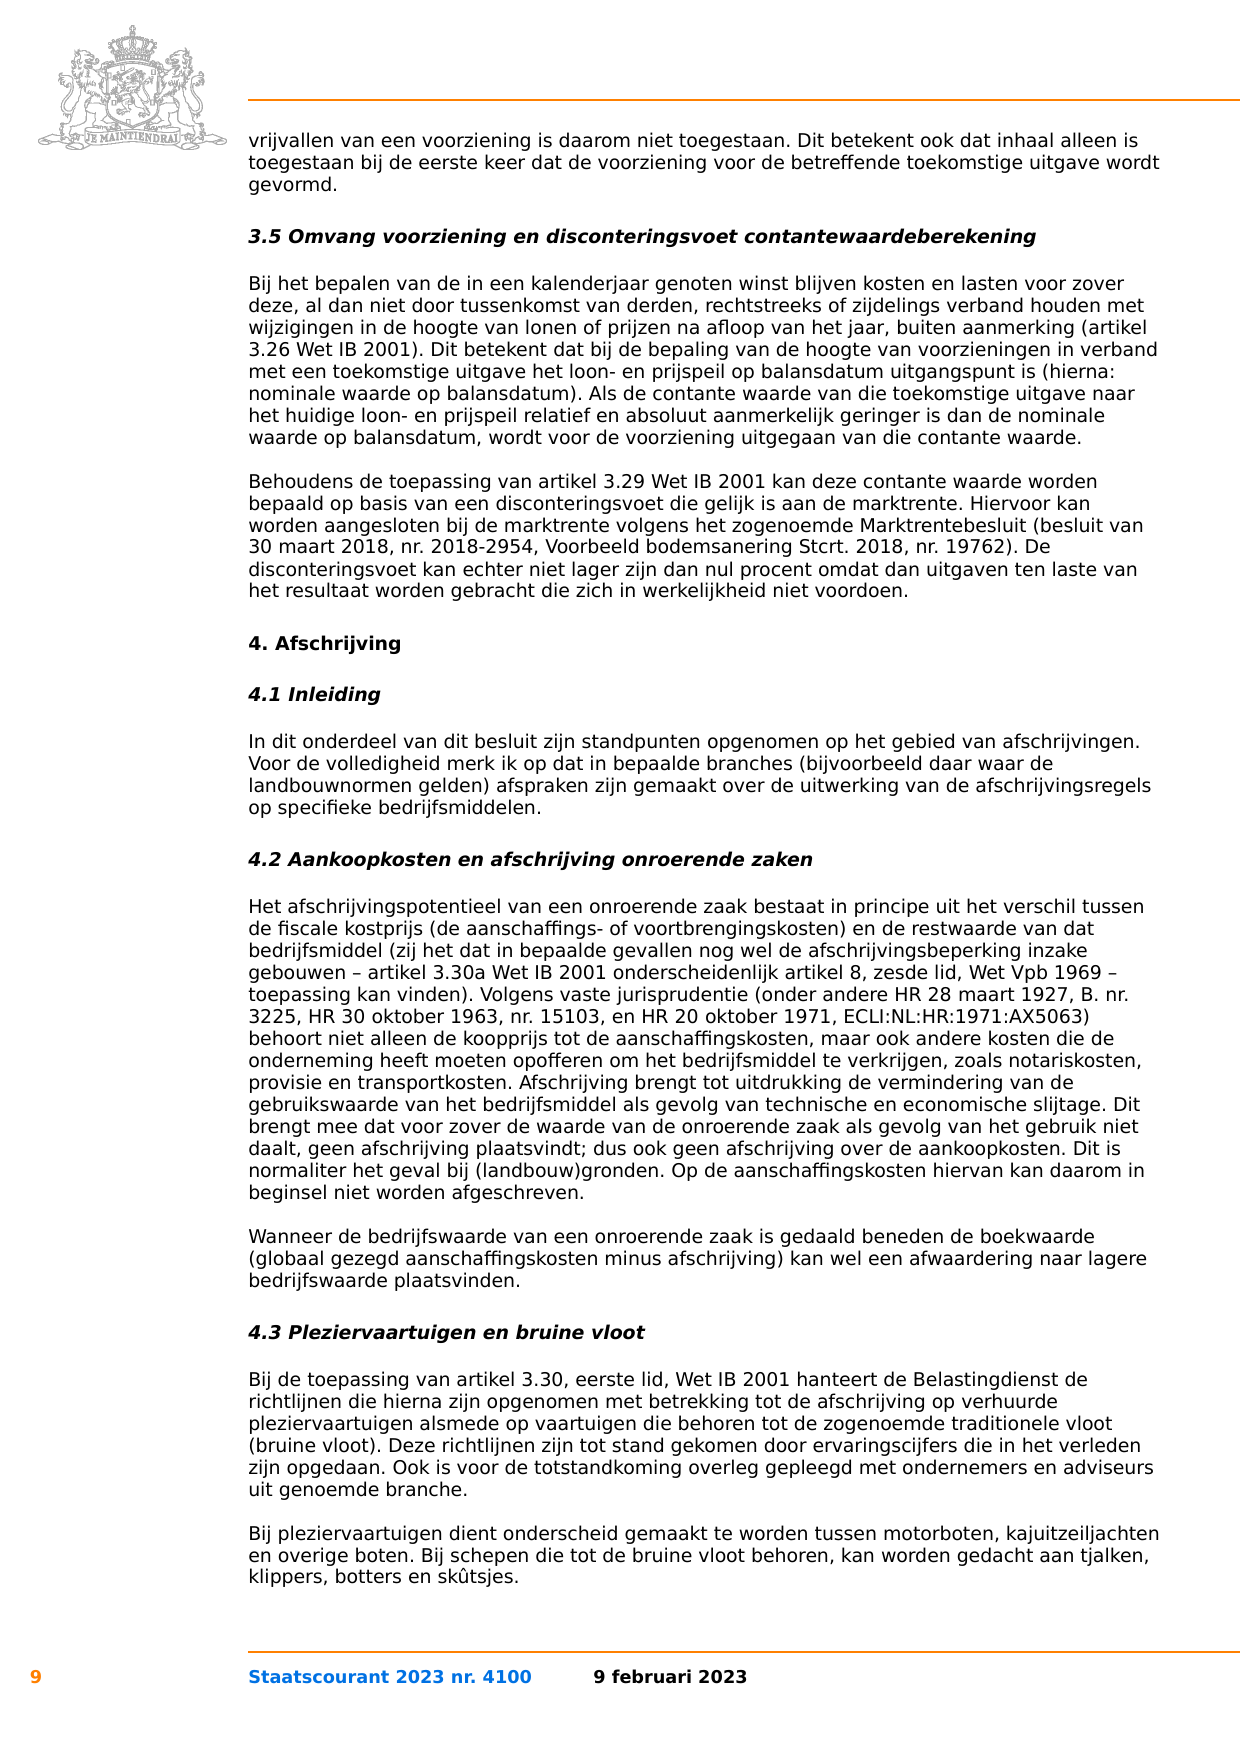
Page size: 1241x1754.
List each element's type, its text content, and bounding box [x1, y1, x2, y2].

text Bij de toepassing van artikel 3.30, eerste lid, Wet IB 2001 hanteert de Belastingdienst de richtlijnen die hierna zijn opgenomen met betrekking tot de afschrijving op verhuurde pleziervaartuigen alsmede op vaartuigen die behoren tot de zogenoemde traditionele vloot (bruine vloot). Deze richtlijnen zijn tot stand gekomen door ervaringscijfers die in het verleden zijn opgedaan. Ook is voor de totstandkoming overleg gepleegd met ondernemers en adviseurs uit genoemde branche. [248, 1369, 1163, 1501]
text Het afschrijvingspotentieel van een onroerende zaak bestaat in principe uit het verschil tussen de fiscale kostprijs (de aanschaffings- of voortbrengingskosten) en de restwaarde van dat bedrijfsmiddel (zij het dat in bepaalde gevallen nog wel de afschrijvingsbeperking inzake gebouwen – artikel 3.30a Wet IB 2001 onderscheidenlijk artikel 8, zesde lid, Wet Vpb 1969 – toepassing kan vinden). Volgens vaste jurisprudentie (onder andere HR 28 maart 1927, B. nr. 3225, HR 30 oktober 1963, nr. 15103, en HR 20 oktober 1971, ECLI:NL:HR:1971:AX5063) behoort niet alleen de koopprijs tot de aanschaffingskosten, maar ook andere kosten die de onderneming heeft moeten opofferen om het bedrijfsmiddel te verkrijgen, zoals notariskosten, provisie en transportkosten. Afschrijving brengt tot uitdrukking de vermindering van de gebruikswaarde van het bedrijfsmiddel als gevolg van technische en economische slijtage. Dit brengt mee dat voor zover de waarde van de onroerende zaak als gevolg van het gebruik niet daalt, geen afschrijving plaatsvindt; dus ook geen afschrijving over de aankoopkosten. Dit is normaliter het geval bij (landbouw)gronden. Op de aanschaffingskosten hiervan kan daarom in beginsel niet worden afgeschreven. [248, 896, 1163, 1204]
subtitle 4. Afschrijving [248, 632, 1163, 654]
subtitle 4.2 Aankoopkosten en afschrijving onroerende zaken [248, 849, 1163, 871]
text In dit onderdeel van dit besluit zijn standpunten opgenomen op het gebied van afschrijvingen. Voor de volledigheid merk ik op dat in bepaalde branches (bijvoorbeeld daar waar de landbouwnormen gelden) afspraken zijn gemaakt over de uitwerking van de afschrijvingsregels op specifieke bedrijfsmiddelen. [248, 731, 1163, 819]
text Bij het bepalen van de in een kalenderjaar genoten winst blijven kosten en lasten voor zover deze, al dan niet door tussenkomst van derden, rechtstreeks of zijdelings verband houden met wijzigingen in de hoogte van lonen of prijzen na afloop van het jaar, buiten aanmerking (artikel 3.26 Wet IB 2001). Dit betekent dat bij de bepaling van de hoogte van voorzieningen in verband met een toekomstige uitgave het loon- en prijspeil op balansdatum uitgangspunt is (hierna: nominale waarde op balansdatum). Als de contante waarde van die toekomstige uitgave naar het huidige loon- en prijspeil relatief en absoluut aanmerkelijk geringer is dan de nominale waarde op balansdatum, wordt voor de voorziening uitgegaan van die contante waarde. [248, 273, 1163, 449]
subtitle 3.5 Omvang voorziening en disconteringsvoet contantewaardeberekening [248, 226, 1163, 248]
text vrijvallen van een voorziening is daarom niet toegestaan. Dit betekent ook dat inhaal alleen is toegestaan bij de eerste keer dat de voorziening voor de betreffende toekomstige uitgave wordt gevormd. [248, 130, 1163, 196]
picture [38, 25, 227, 150]
text Behoudens de toepassing van artikel 3.29 Wet IB 2001 kan deze contante waarde worden bepaald op basis van een disconteringsvoet die gelijk is aan de marktrente. Hiervoor kan worden aangesloten bij de marktrente volgens het zogenoemde Marktrentebesluit (besluit van 30 maart 2018, nr. 2018-2954, Voorbeeld bodemsanering Stcrt. 2018, nr. 19762). De disconteringsvoet kan echter niet lager zijn dan nul procent omdat dan uitgaven ten laste van het resultaat worden gebracht die zich in werkelijkheid niet voordoen. [248, 471, 1163, 602]
text Wanneer de bedrijfswaarde van een onroerende zaak is gedaald beneden de boekwaarde (globaal gezegd aanschaffingskosten minus afschrijving) kan wel een afwaardering naar lagere bedrijfswaarde plaatsvinden. [248, 1226, 1163, 1292]
text Bij pleziervaartuigen dient onderscheid gemaakt te worden tussen motorboten, kajuitzeiljachten en overige boten. Bij schepen die tot de bruine vloot behoren, kan worden gedacht aan tjalken, klippers, botters en skûtsjes. [248, 1522, 1163, 1588]
subtitle 4.1 Inleiding [248, 684, 1163, 706]
subtitle 4.3 Pleziervaartuigen en bruine vloot [248, 1322, 1163, 1344]
